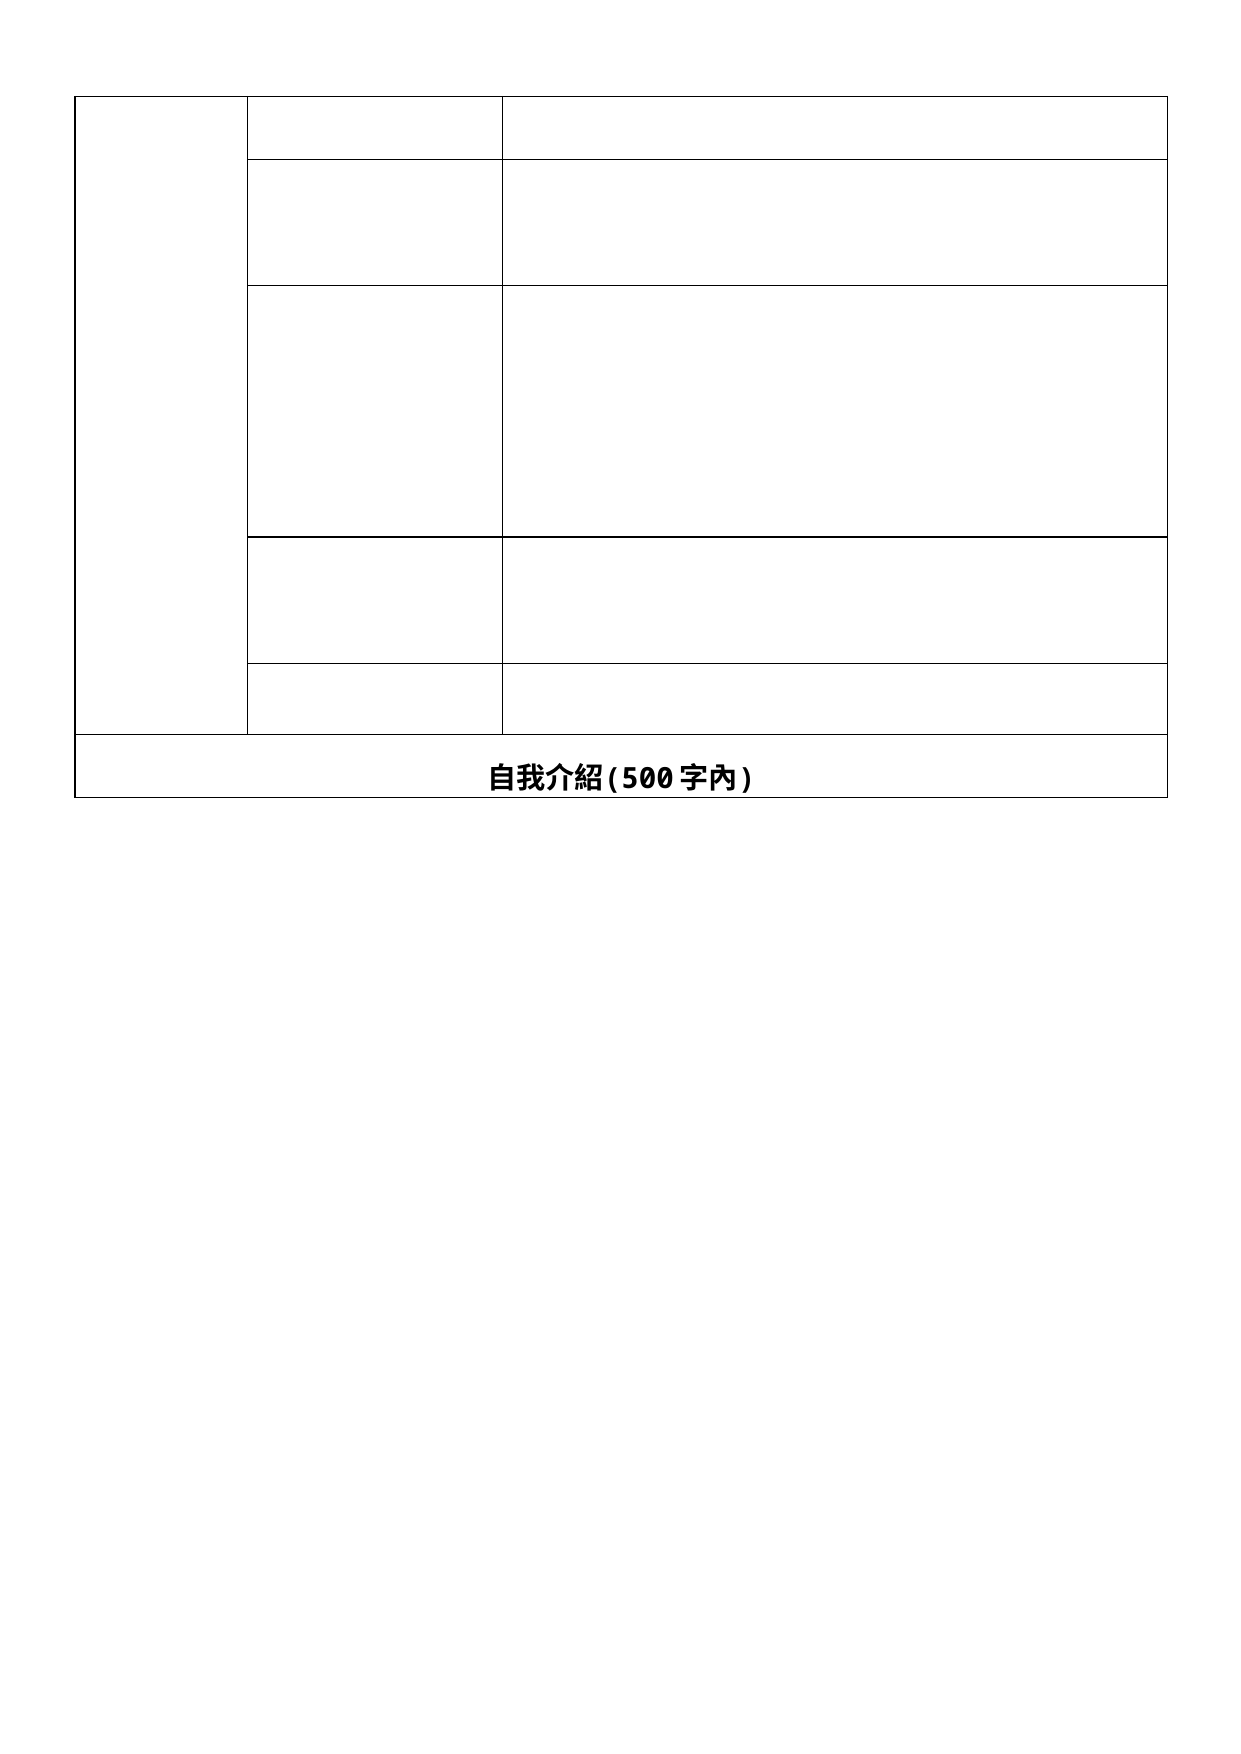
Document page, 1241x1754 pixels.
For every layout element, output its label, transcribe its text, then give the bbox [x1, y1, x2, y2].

table_cell [248, 664, 502, 734]
table_cell [248, 160, 502, 285]
table_cell [248, 286, 502, 536]
table_cell [503, 286, 1167, 536]
table_cell [503, 538, 1167, 662]
table_cell [503, 97, 1167, 159]
table_cell [248, 538, 502, 662]
table_cell 自我介紹(500字內) [76, 735, 1167, 797]
table_cell [503, 664, 1167, 734]
table_cell [503, 160, 1167, 285]
table_cell [76, 97, 247, 734]
table_cell [248, 97, 502, 159]
